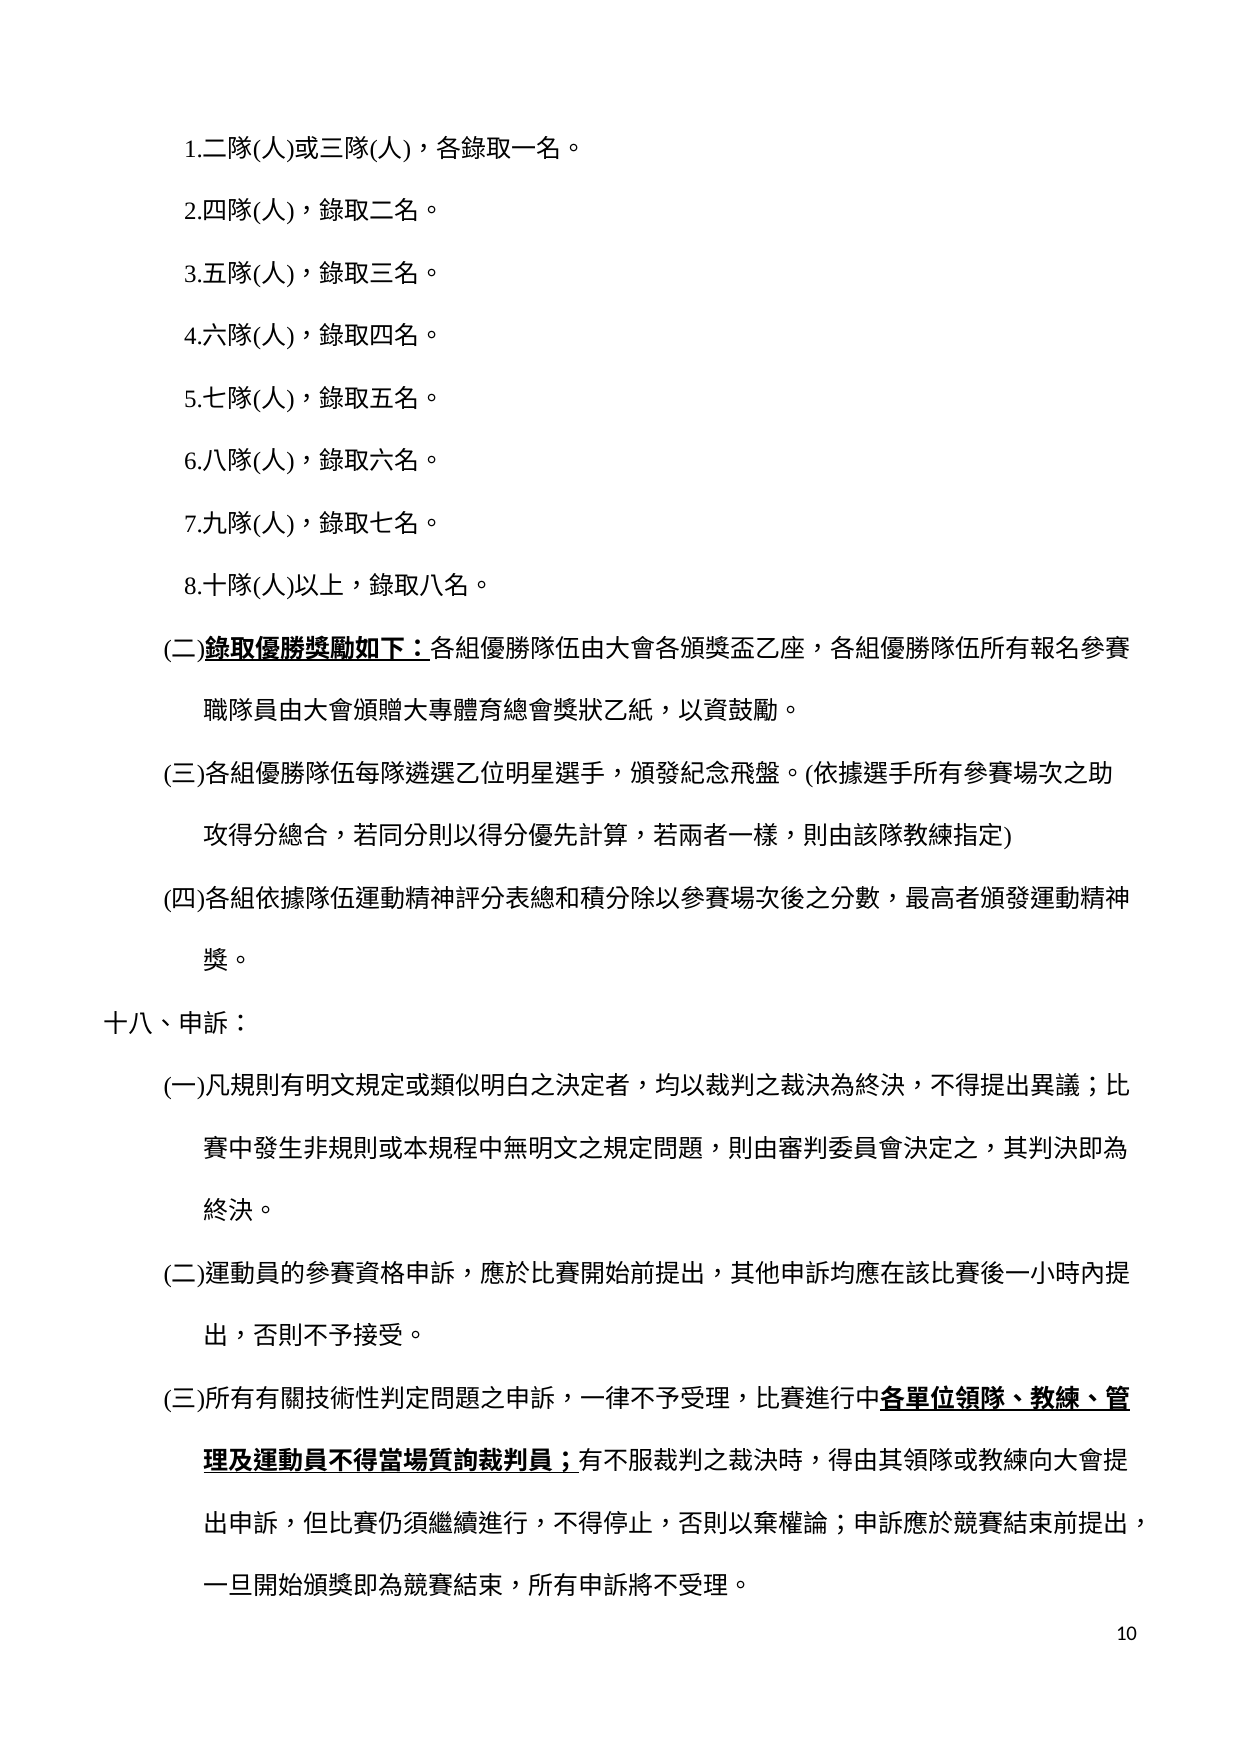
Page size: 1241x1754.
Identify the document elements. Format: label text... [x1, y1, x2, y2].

text 6.八隊(人)，錄取六名。 [184, 417, 1137, 479]
text 7.九隊(人)，錄取七名。 [184, 479, 1137, 542]
text (三)各組優勝隊伍每隊遴選乙位明星選手，頒發紀念飛盤。(依據選手所有參賽場次之助攻得分總合，若同分則以得分優先計算，若兩者一樣，則由該隊教練指定) [163, 729, 1137, 854]
text 十八、申訴： [103, 979, 1137, 1042]
text 8.十隊(人)以上，錄取八名。 [184, 542, 1137, 604]
text (二)運動員的參賽資格申訴，應於比賽開始前提出，其他申訴均應在該比賽後一小時內提出，否則不予接受。 [163, 1229, 1137, 1354]
text (四)各組依據隊伍運動精神評分表總和積分除以參賽場次後之分數，最高者頒發運動精神獎。 [163, 854, 1137, 979]
text (三)所有有關技術性判定問題之申訴，一律不予受理，比賽進行中各單位領隊、教練、管理及運動員不得當場質詢裁判員；有不服裁判之裁決時，得由其領隊或教練向大會提出申訴，但比賽仍須繼續進行，不得停止，否則以棄權論；申訴應於競賽結束前提出，一旦開始頒獎即為競賽結束，所有申訴將不受理。 [163, 1354, 1137, 1604]
text (二)錄取優勝獎勵如下：各組優勝隊伍由大會各頒獎盃乙座，各組優勝隊伍所有報名參賽職隊員由大會頒贈大專體育總會獎狀乙紙，以資鼓勵。 [163, 604, 1137, 729]
text 5.七隊(人)，錄取五名。 [184, 354, 1137, 417]
text 4.六隊(人)，錄取四名。 [184, 292, 1137, 354]
text 3.五隊(人)，錄取三名。 [184, 229, 1137, 292]
text 2.四隊(人)，錄取二名。 [184, 167, 1137, 229]
text 1.二隊(人)或三隊(人)，各錄取一名。 [184, 104, 1137, 167]
text (一)凡規則有明文規定或類似明白之決定者，均以裁判之裁決為終決，不得提出異議；比賽中發生非規則或本規程中無明文之規定問題，則由審判委員會決定之，其判決即為終決。 [163, 1042, 1137, 1229]
